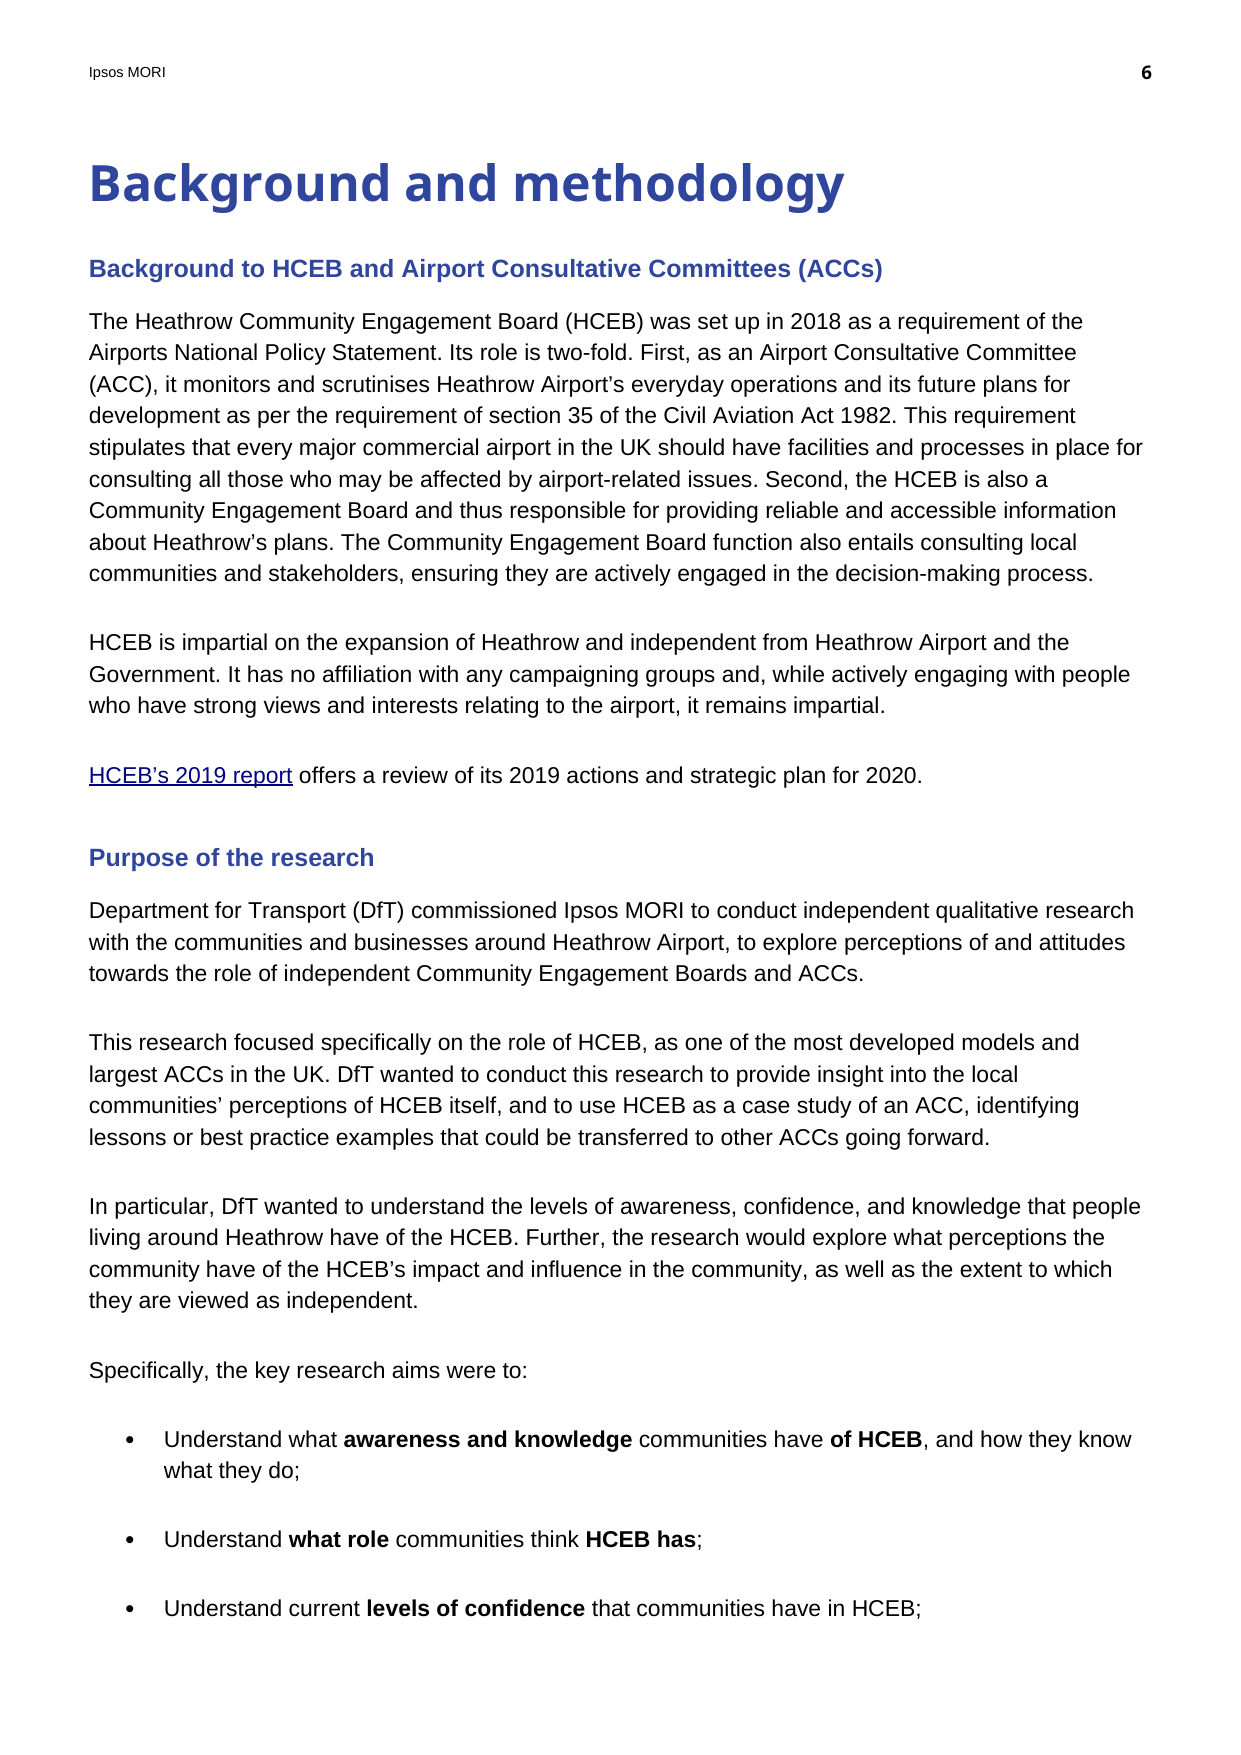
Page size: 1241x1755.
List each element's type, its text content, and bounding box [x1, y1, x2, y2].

text The Heathrow Community Engagement Board (HCEB) was set up in 2018 as a requirement of the Airports National Policy Statement. Its role is two-fold. First, as an Airport Consultative Committee (ACC), it monitors and scrutinises Heathrow Airport’s everyday operations and its future plans for development as per the requirement of section 35 of the Civil Aviation Act 1982. This requirement stipulates that every major commercial airport in the UK should have facilities and processes in place for consulting all those who may be affected by airport-related issues. Second, the HCEB is also a Community Engagement Board and thus responsible for providing reliable and accessible information about Heathrow’s plans. The Community Engagement Board function also entails consulting local communities and stakeholders, ensuring they are actively engaged in the decision-making process. [89, 308, 1152, 587]
list Understand what role communities think HCEB has; [126, 1526, 1152, 1553]
subtitle Background to HCEB and Airport Consultative Committees (ACCs) [89, 254, 1152, 283]
list Understand current levels of confidence that communities have in HCEB; [126, 1595, 1152, 1622]
text This research focused specifically on the role of HCEB, as one of the most developed models and largest ACCs in the UK. DfT wanted to conduct this research to provide insight into the local communities’ perceptions of HCEB itself, and to use HCEB as a case study of an ACC, identifying lessons or best practice examples that could be transferred to other ACCs going forward. [89, 1029, 1152, 1150]
text HCEB’s 2019 report offers a review of its 2019 actions and strategic plan for 2020. [89, 762, 1152, 788]
list Understand what awareness and knowledge communities have of HCEB, and how they know what they do; [126, 1426, 1152, 1483]
subtitle Purpose of the research [89, 843, 1152, 872]
text HCEB is impartial on the expansion of Heathrow and independent from Heathrow Airport and the Government. It has no affiliation with any campaigning groups and, while actively engaging with people who have strong views and interests relating to the airport, it remains impartial. [89, 629, 1152, 719]
text In particular, DfT wanted to understand the levels of awareness, confidence, and knowledge that people living around Heathrow have of the HCEB. Further, the research would explore what perceptions the community have of the HCEB’s impact and influence in the community, as well as the extent to which they are viewed as independent. [89, 1193, 1152, 1314]
text Department for Transport (DfT) commissioned Ipsos MORI to conduct independent qualitative research with the communities and businesses around Heathrow Airport, to explore perceptions of and attitudes towards the role of independent Community Engagement Boards and ACCs. [89, 897, 1152, 986]
text Specifically, the key research aims were to: [89, 1357, 1152, 1383]
subtitle Background and methodology [89, 148, 1152, 217]
